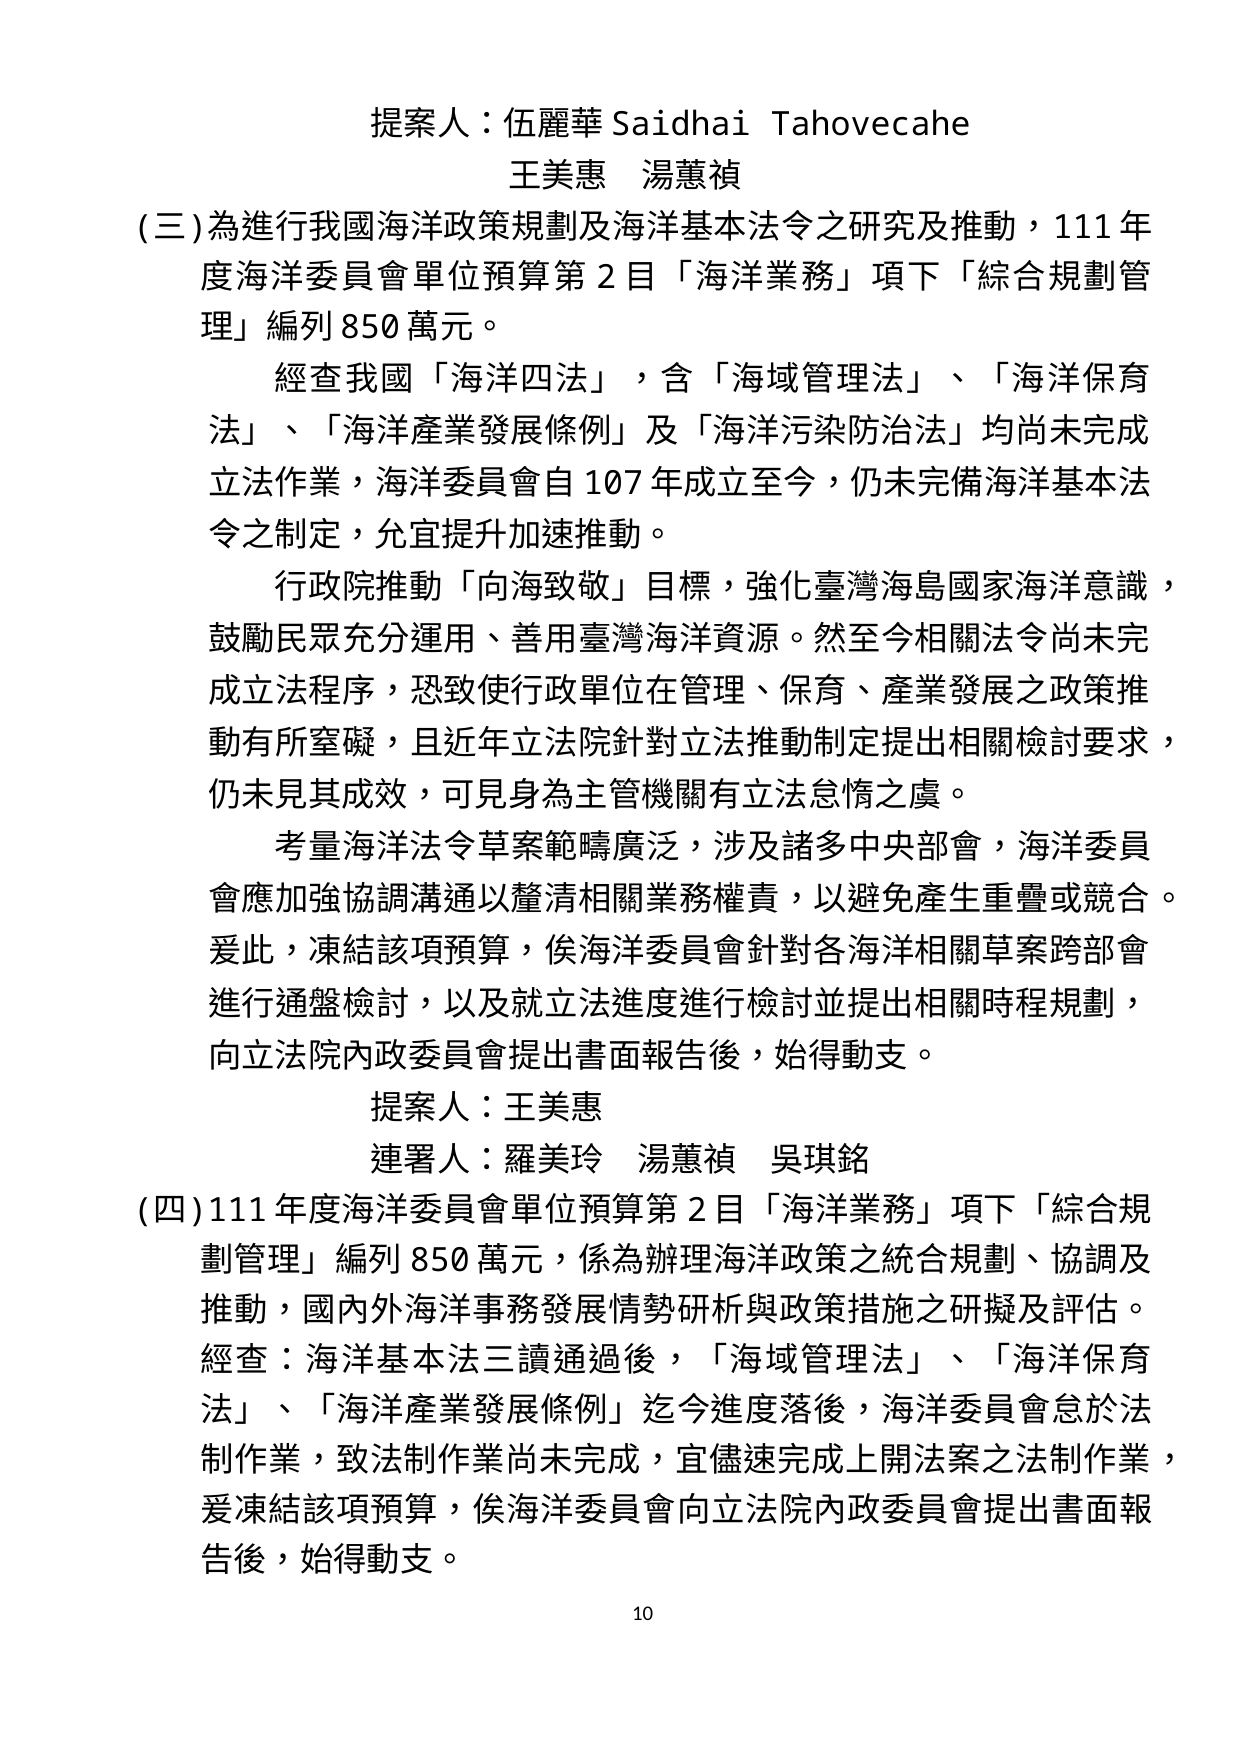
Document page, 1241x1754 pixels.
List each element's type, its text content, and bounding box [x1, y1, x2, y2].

text 王美惠 湯蕙禎 [508, 146, 1152, 198]
text 連署人：羅美玲 湯蕙禎 吳琪銘 [370, 1129, 1152, 1182]
text 提案人：伍麗華Saidhai Tahovecahe [370, 94, 1152, 146]
text 行政院推動「向海致敬」目標，強化臺灣海島國家海洋意識，鼓勵民眾充分運用、善用臺灣海洋資源。然至今相關法令尚未完成立法程序，恐致使行政單位在管理、保育、產業發展之政策推動有所窒礙，且近年立法院針對立法推動制定提出相關檢討要求，仍未見其成效，可見身為主管機關有立法怠惰之虞。 [208, 557, 1152, 817]
text 經查我國「海洋四法」，含「海域管理法」、「海洋保育法」、「海洋產業發展條例」及「海洋污染防治法」均尚未完成立法作業，海洋委員會自107年成立至今，仍未完備海洋基本法令之制定，允宜提升加速推動。 [208, 348, 1152, 557]
text 考量海洋法令草案範疇廣泛，涉及諸多中央部會，海洋委員會應加強協調溝通以釐清相關業務權責，以避免產生重疊或競合。爰此，凍結該項預算，俟海洋委員會針對各海洋相關草案跨部會進行通盤檢討，以及就立法進度進行檢討並提出相關時程規劃，向立法院內政委員會提出書面報告後，始得動支。 [208, 817, 1152, 1077]
text 提案人：王美惠 [370, 1077, 1152, 1129]
text (四)111年度海洋委員會單位預算第2目「海洋業務」項下「綜合規劃管理」編列850萬元，係為辦理海洋政策之統合規劃、協調及推動，國內外海洋事務發展情勢研析與政策措施之研擬及評估。經查：海洋基本法三讀通過後，「海域管理法」、「海洋保育法」、「海洋產業發展條例」迄今進度落後，海洋委員會怠於法制作業，致法制作業尚未完成，宜儘速完成上開法案之法制作業，爰凍結該項預算，俟海洋委員會向立法院內政委員會提出書面報告後，始得動支。 [133, 1182, 1153, 1582]
text (三)為進行我國海洋政策規劃及海洋基本法令之研究及推動，111年度海洋委員會單位預算第2目「海洋業務」項下「綜合規劃管理」編列850萬元。 [133, 198, 1153, 348]
